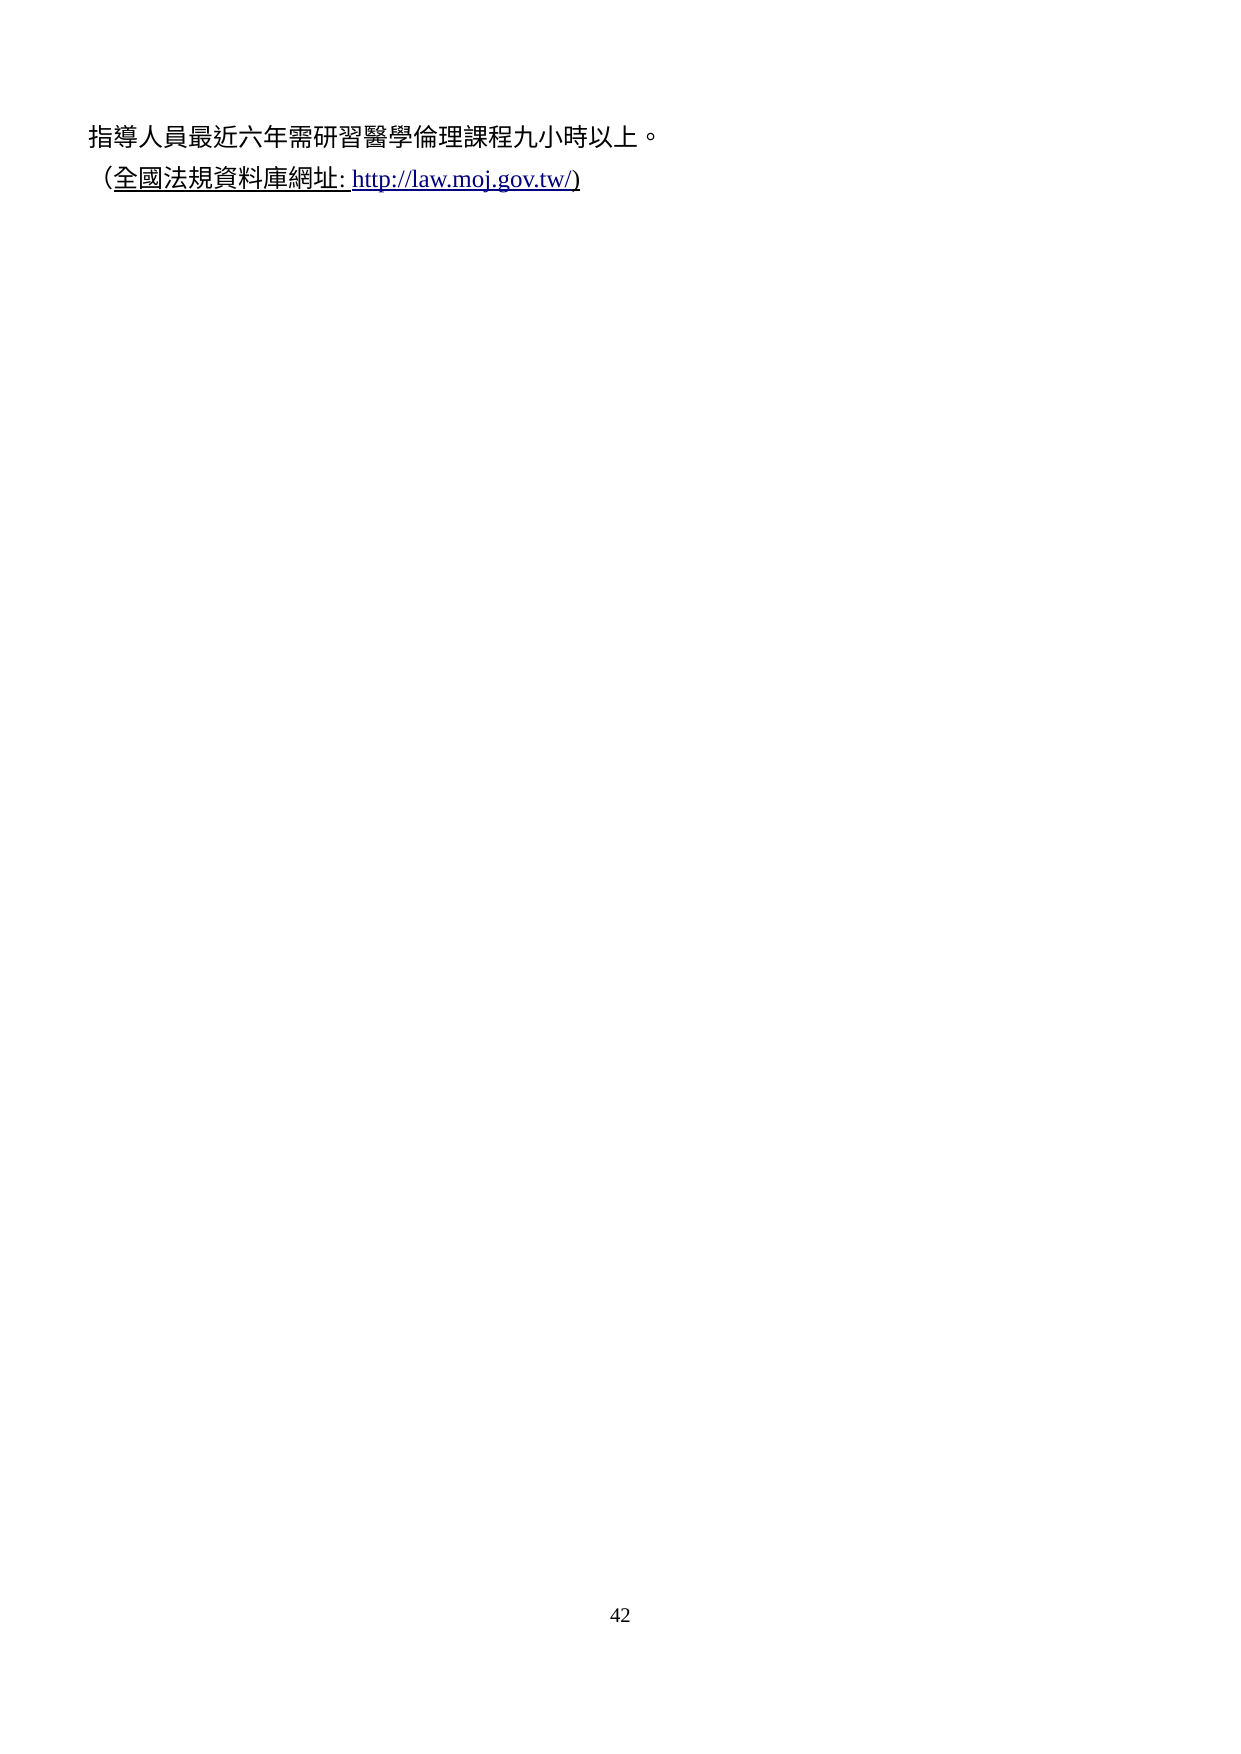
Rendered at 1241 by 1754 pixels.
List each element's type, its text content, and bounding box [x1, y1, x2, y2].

text ８.依據我國公告之醫療法相關規定，若進行人體試驗研究時，需檢附「人體試驗委員會同意書」。指導人員最近六年需研習醫學倫理課程九小時以上。 [89, 113, 1152, 154]
text （全國法規資料庫網址: http://law.moj.gov.tw/) [89, 154, 1152, 196]
